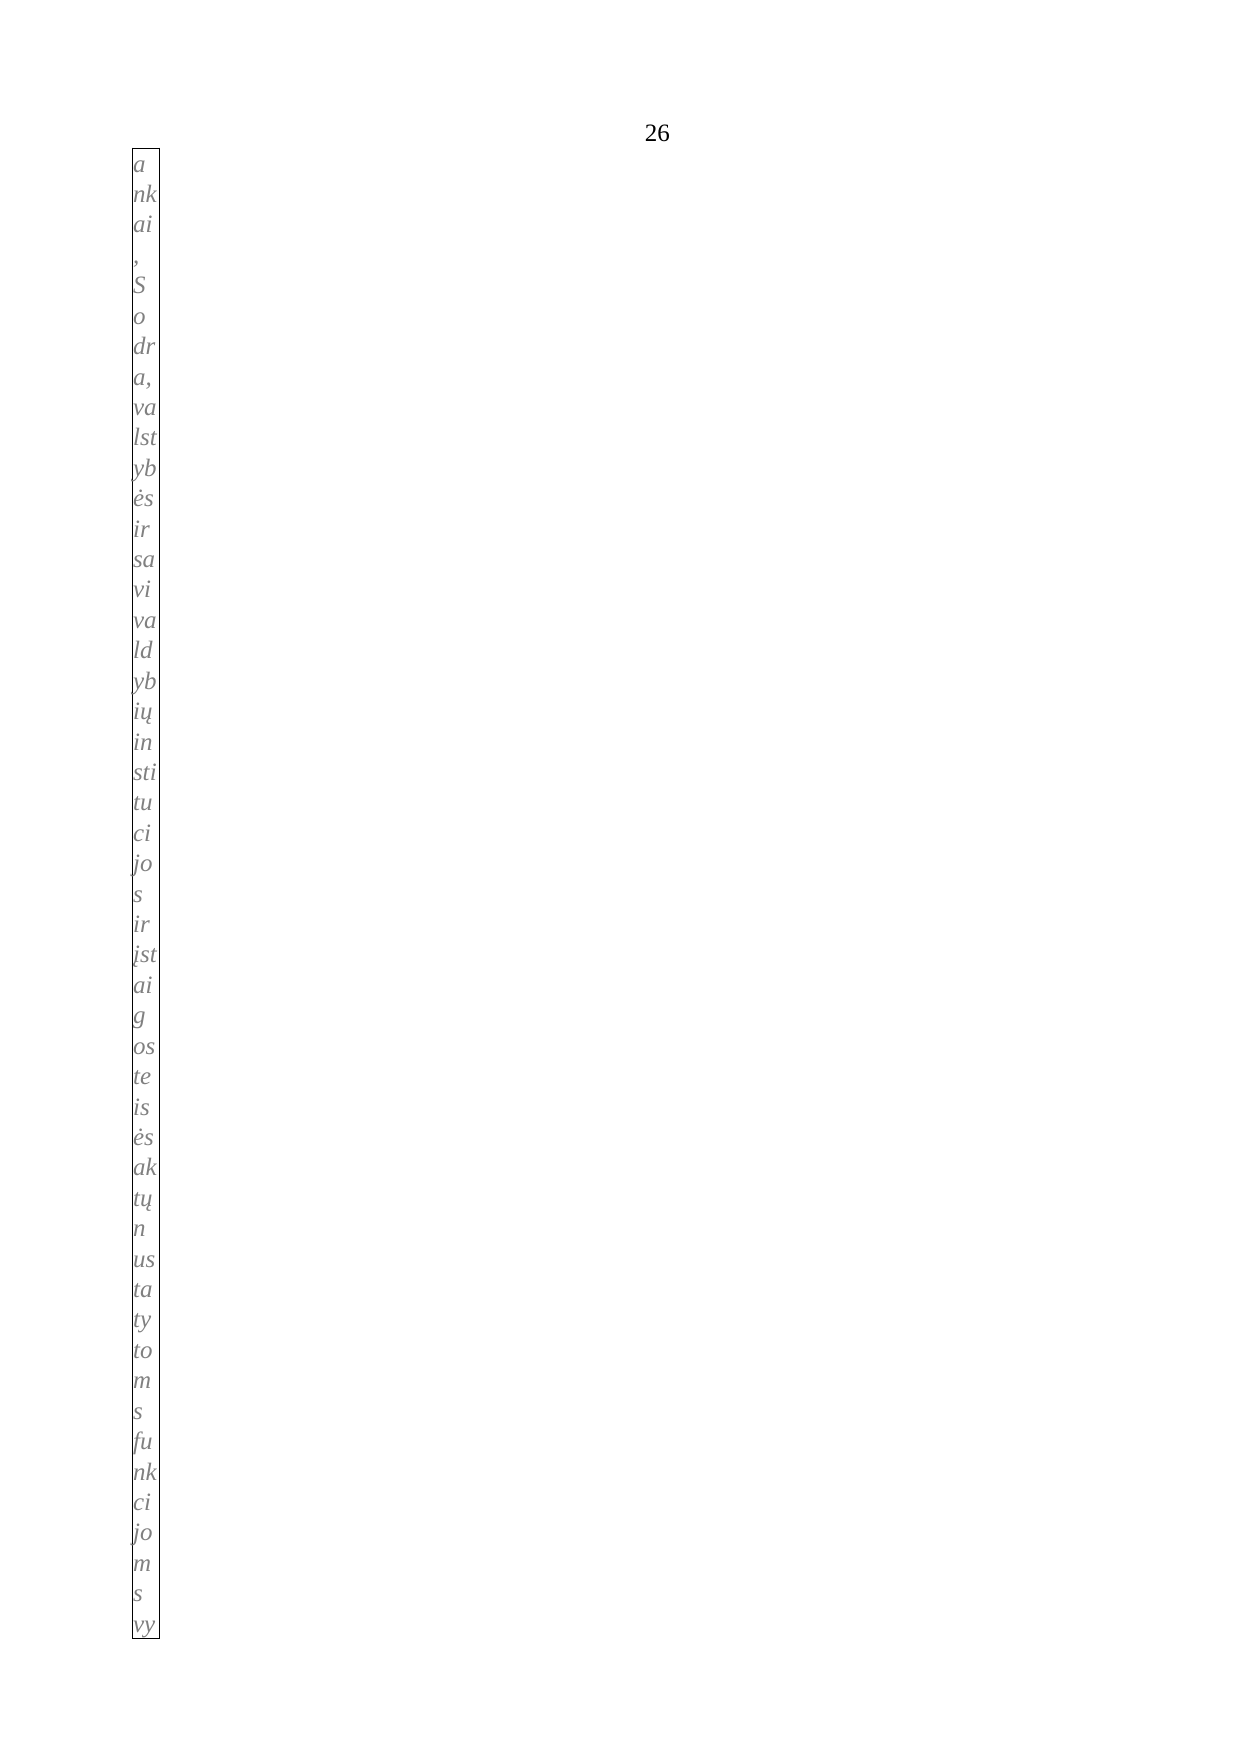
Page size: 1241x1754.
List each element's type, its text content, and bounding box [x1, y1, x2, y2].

table_cell ankai, Sodra, valstybės ir savivaldybių institucijos ir įstaigos teisės aktų nustatytoms funkcijoms vy [133, 149, 159, 1637]
